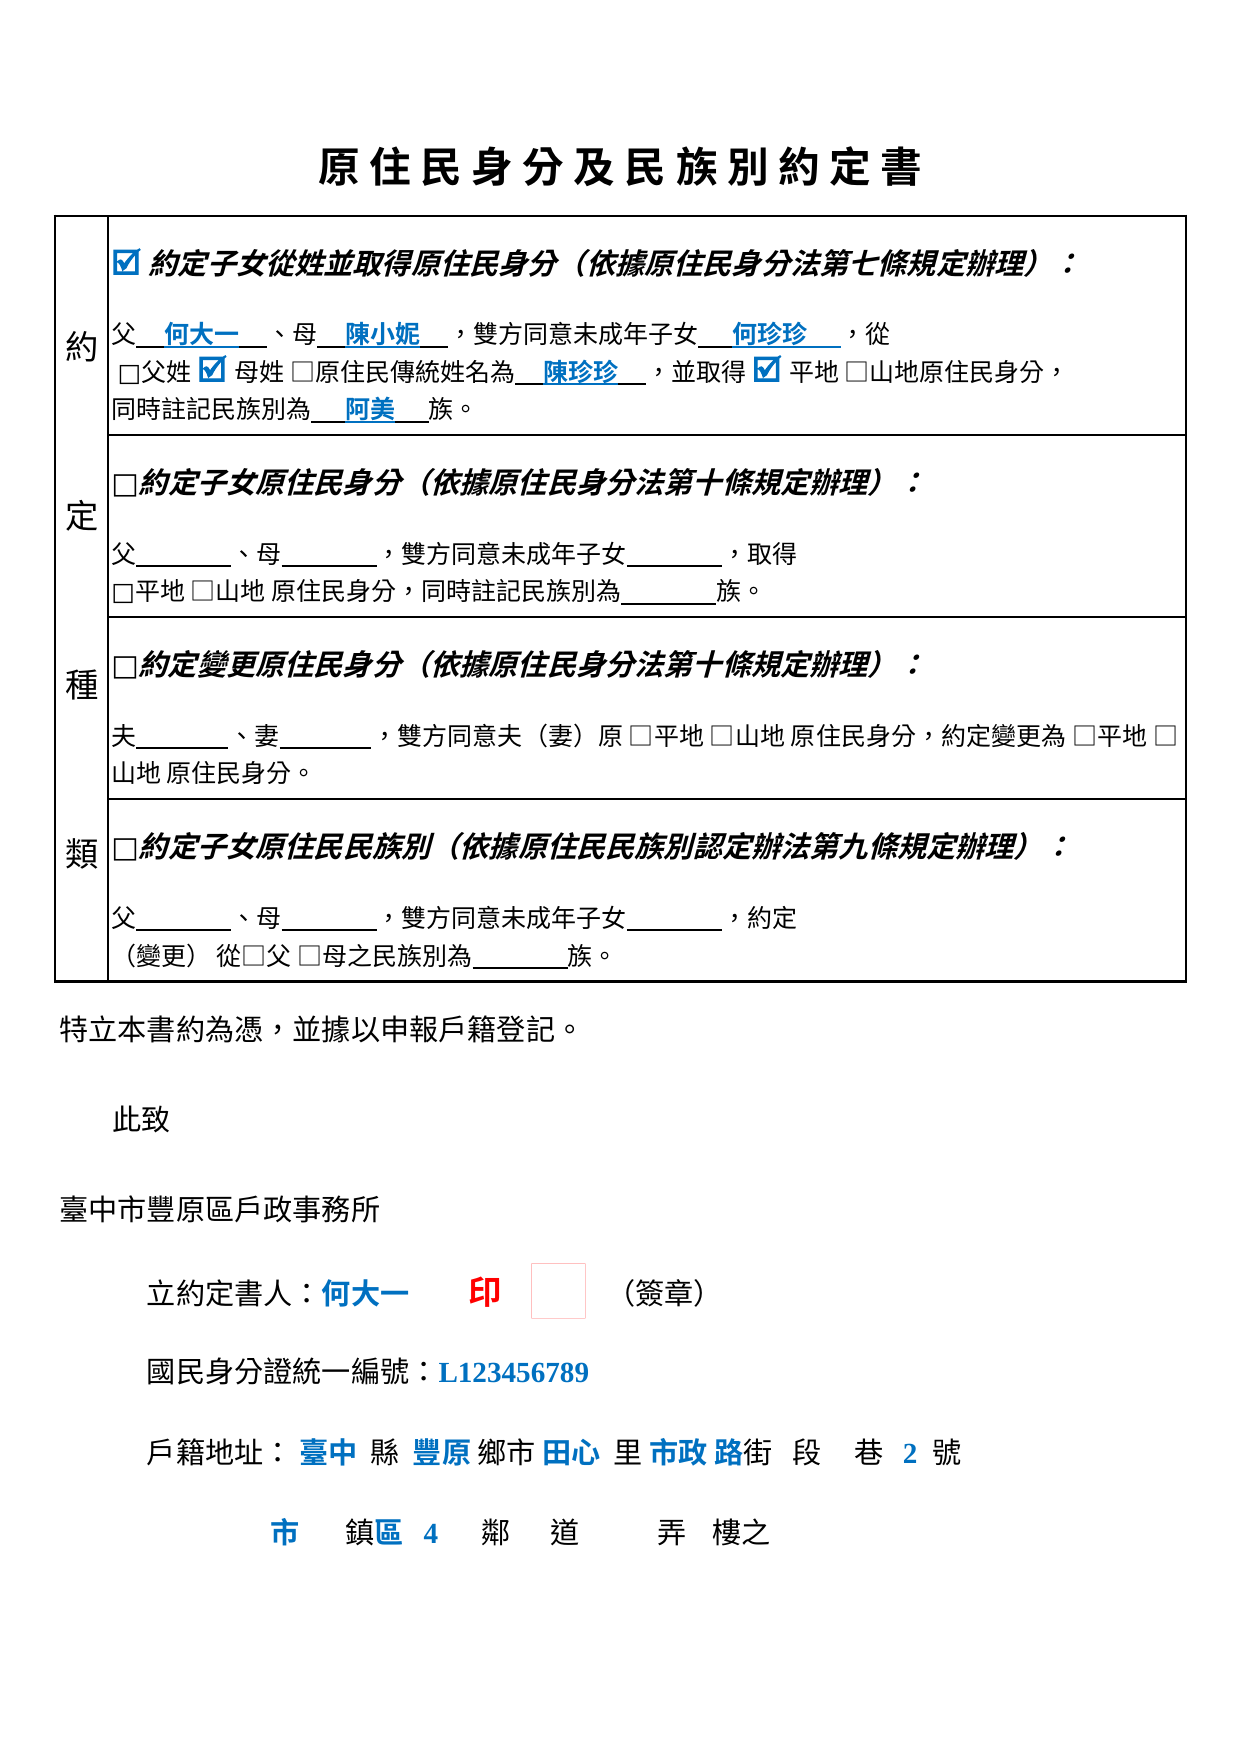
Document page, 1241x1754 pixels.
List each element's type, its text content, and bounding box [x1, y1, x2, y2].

table_header 約 定 種 類 [56, 217, 107, 980]
text 立約定書人：何大一 印 （簽章） [59, 1252, 1181, 1327]
text 原 住 民 身 分 及 民 族 別 約 定 書 [59, 127, 1181, 202]
text 國民身分證統一編號：L123456789 [59, 1333, 1181, 1408]
text 特立本書約為憑，並據以申報戶籍登記。 [59, 990, 1181, 1065]
text 市 鎮區 4 鄰 道 弄 樓之 [59, 1493, 1181, 1568]
table_header R約定子女從姓並取得原住民身分（依據原住民身分法第七條規定辦理）： 父 何大一 、母 陳小妮 ，雙方同意未成年子女 何珍珍 ，從 □父姓 R母姓 □原住民傳統姓名為 陳珍珍 ，並取得 R平地 □山地原住民身分， 同時註記民族別為 阿美 族。 [109, 217, 1185, 434]
table_cell □約定變更原住民身分（依據原住民身分法第十條規定辦理）： 夫 、妻 ，雙方同意夫（妻）原 □平地 □山地 原住民身分，約定變更為 □平地 □山地 原住民身分。 [109, 618, 1185, 798]
table_cell □約定子女原住民身分（依據原住民身分法第十條規定辦理）： 父 、母 ，雙方同意未成年子女 ，取得 □平地 □山地 原住民身分，同時註記民族別為 族。 [109, 436, 1185, 616]
table_cell □約定子女原住民民族別（依據原住民民族別認定辦法第九條規定辦理）： 父 、母 ，雙方同意未成年子女 ，約定 （變更） 從□父 □母之民族別為 族。 [109, 800, 1185, 980]
text 此致 [59, 1080, 1181, 1155]
text 臺中市豐原區戶政事務所 [59, 1170, 1181, 1245]
text 戶籍地址： 臺中 縣 豐原 鄉市 田心 里 市政 路街 段 巷 2 號 [59, 1413, 1181, 1488]
